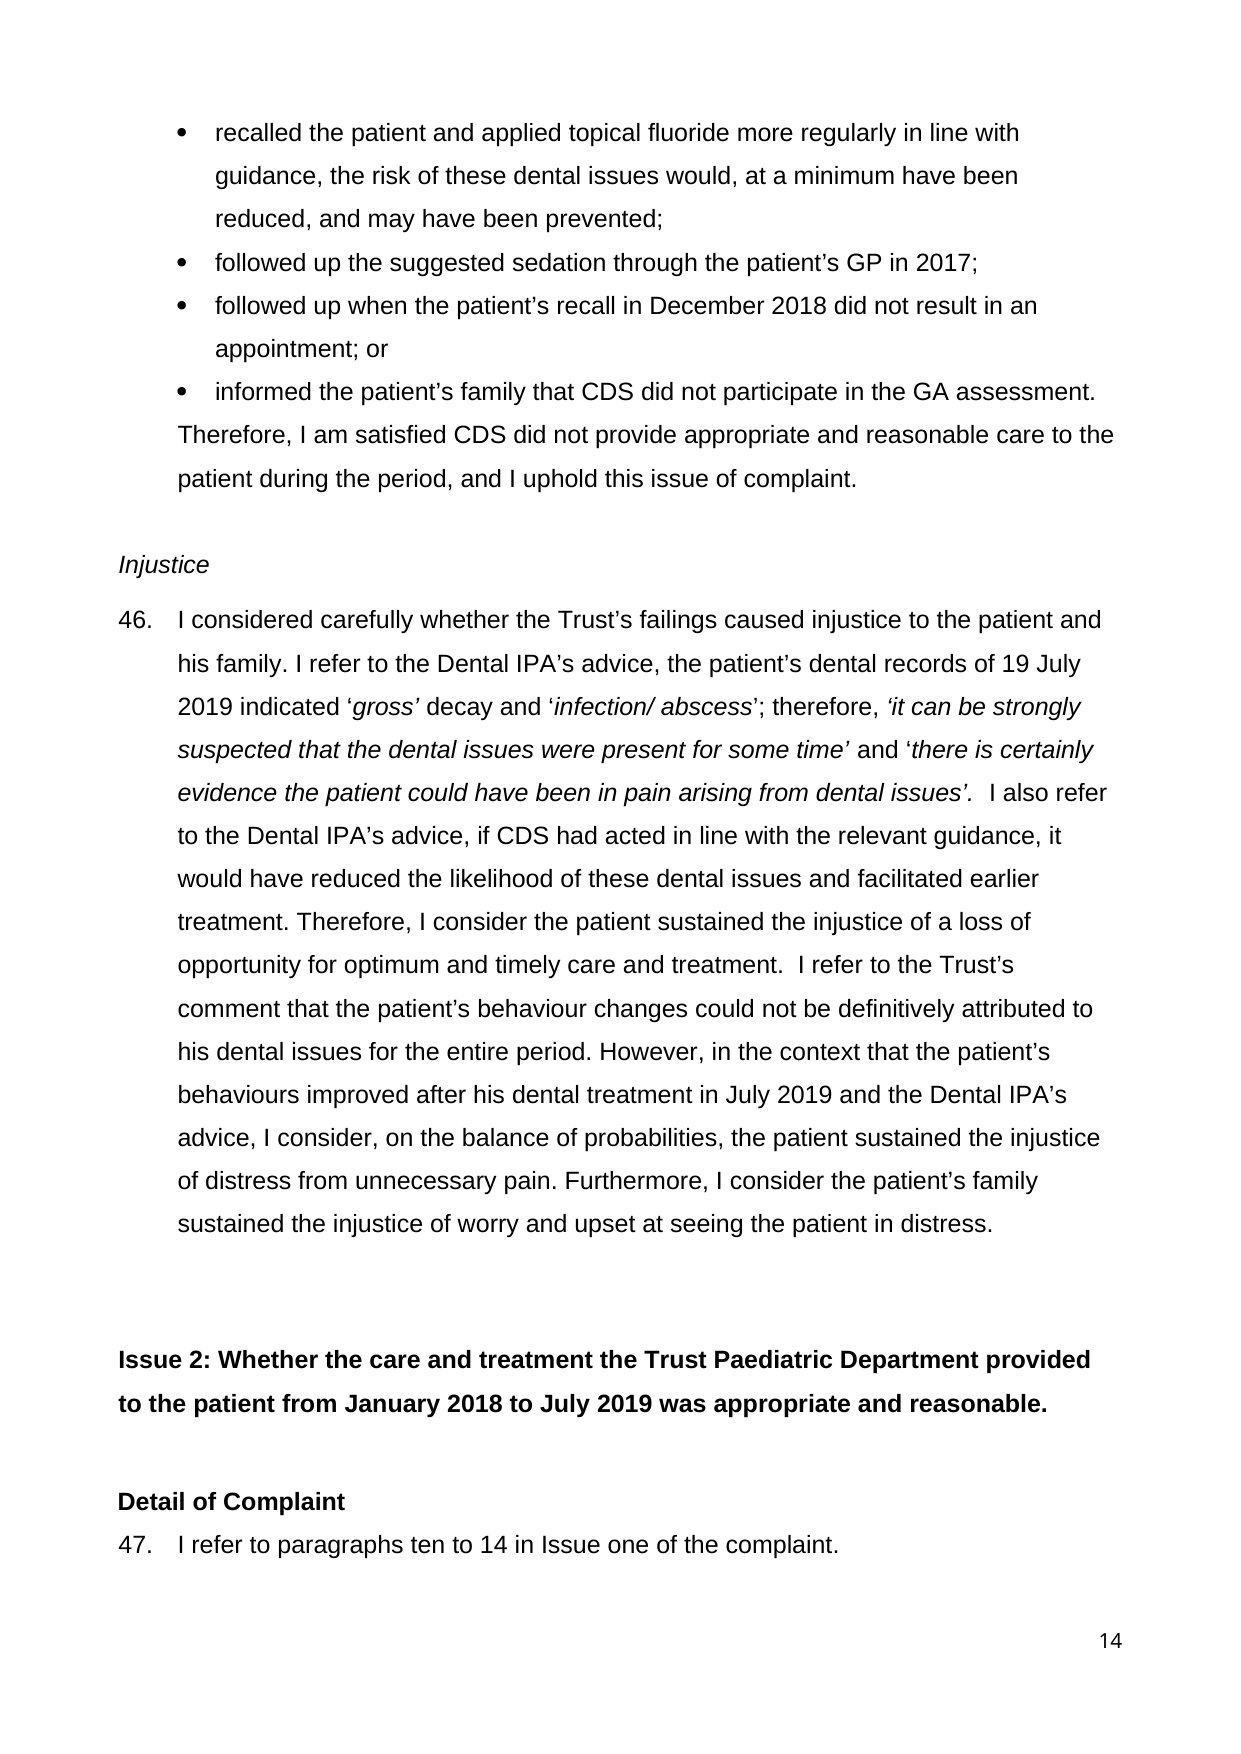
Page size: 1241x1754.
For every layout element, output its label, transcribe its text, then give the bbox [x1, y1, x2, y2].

text Injustice [118, 550, 1122, 578]
list followed up when the patient’s recall in December 2018 did not result in an appointment; or [177, 291, 1122, 363]
text Issue 2: Whether the care and treatment the Trust Paediatric Department provided to the patient from January 2018 to July 2019 was appropriate and reasonable. [118, 1345, 1122, 1417]
list I considered carefully whether the Trust’s failings caused injustice to the patient and his family. I refer to the Dental IPA’s advice, the patient’s dental records of 19 July 2019 indicated ‘gross’ decay and ‘infection/ abscess’; therefore, ‘it can be strongly suspected that the dental issues were present for some time’ and ‘there is certainly evidence the patient could have been in pain arising from dental issues’. I also refer to the Dental IPA’s advice, if CDS had acted in line with the relevant guidance, it would have reduced the likelihood of these dental issues and facilitated earlier treatment. Therefore, I consider the patient sustained the injustice of a loss of opportunity for optimum and timely care and treatment. I refer to the Trust’s comment that the patient’s behaviour changes could not be definitively attributed to his dental issues for the entire period. However, in the context that the patient’s behaviours improved after his dental treatment in July 2019 and the Dental IPA’s advice, I consider, on the balance of probabilities, the patient sustained the injustice of distress from unnecessary pain. Furthermore, I consider the patient’s family sustained the injustice of worry and upset at seeing the patient in distress. [118, 605, 1122, 1238]
list followed up the suggested sedation through the patient’s GP in 2017; [177, 248, 1122, 276]
list I refer to paragraphs ten to 14 in Issue one of the complaint. [118, 1530, 1122, 1559]
list informed the patient’s family that CDS did not participate in the GA assessment. [177, 377, 1122, 406]
text Detail of Complaint [117, 1487, 1122, 1516]
list Therefore, I am satisfied CDS did not provide appropriate and reasonable care to the patient during the period, and I uphold this issue of complaint. [177, 420, 1122, 492]
list recalled the patient and applied topical fluoride more regularly in line with guidance, the risk of these dental issues would, at a minimum have been reduced, and may have been prevented; [177, 118, 1122, 233]
